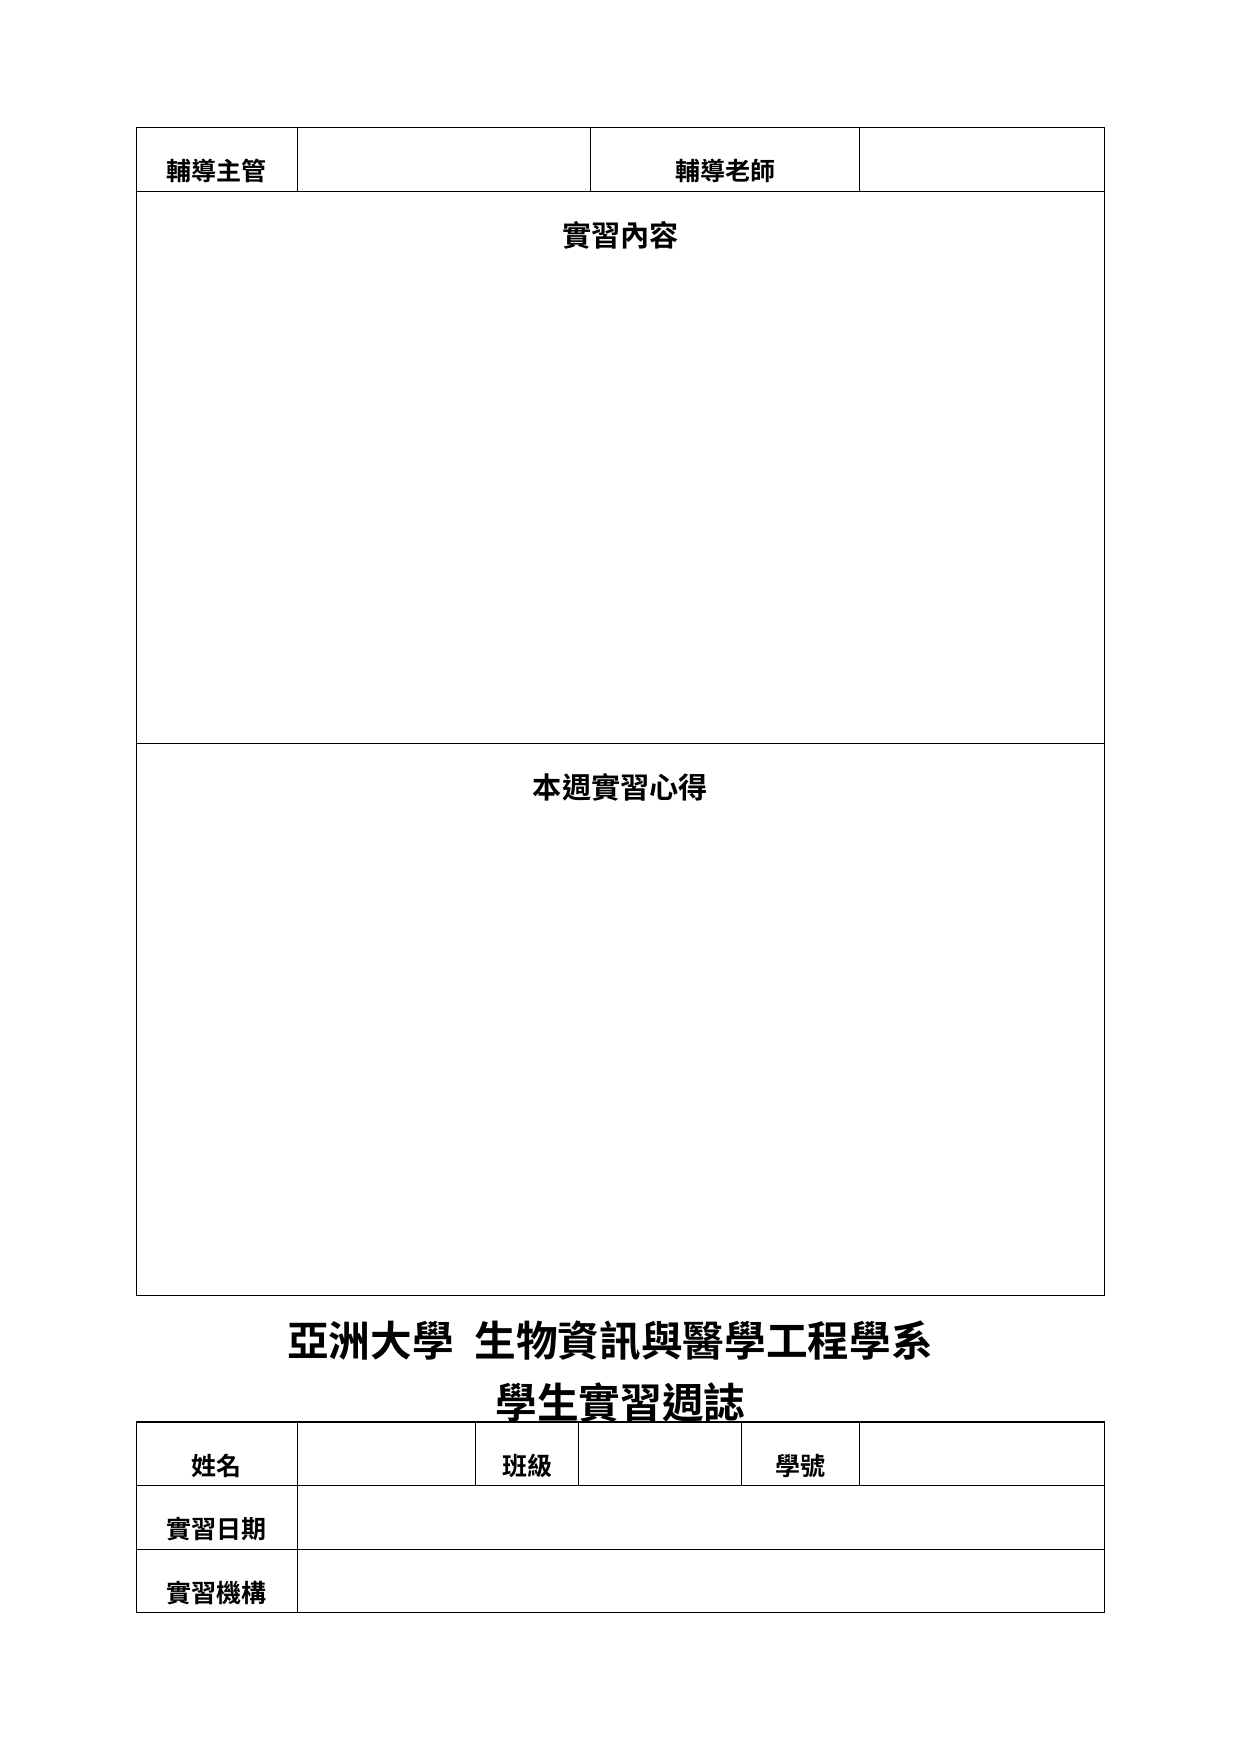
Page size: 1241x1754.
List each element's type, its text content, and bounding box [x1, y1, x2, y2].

table_cell 實習機構 [137, 1550, 297, 1612]
table_header 班級 [476, 1423, 578, 1485]
table_cell 輔導老師 [591, 128, 859, 191]
text 學生實習週誌 [118, 1359, 1122, 1421]
table_header [579, 1423, 741, 1485]
table_header [860, 1423, 1104, 1485]
table_cell [298, 1550, 1104, 1612]
text 亞洲大學 生物資訊與醫學工程學系 [118, 1296, 1122, 1359]
table_cell 本週實習心得 [137, 744, 1104, 1295]
table_cell 實習內容 [137, 192, 1104, 743]
table_cell [298, 1486, 1104, 1548]
table_cell [860, 128, 1104, 191]
table_header 姓名 [137, 1423, 297, 1485]
table_cell [298, 128, 590, 191]
table_header [298, 1423, 475, 1485]
table_cell 輔導主管 [137, 128, 297, 191]
table_header 學號 [742, 1423, 859, 1485]
table_cell 實習日期 [137, 1486, 297, 1548]
